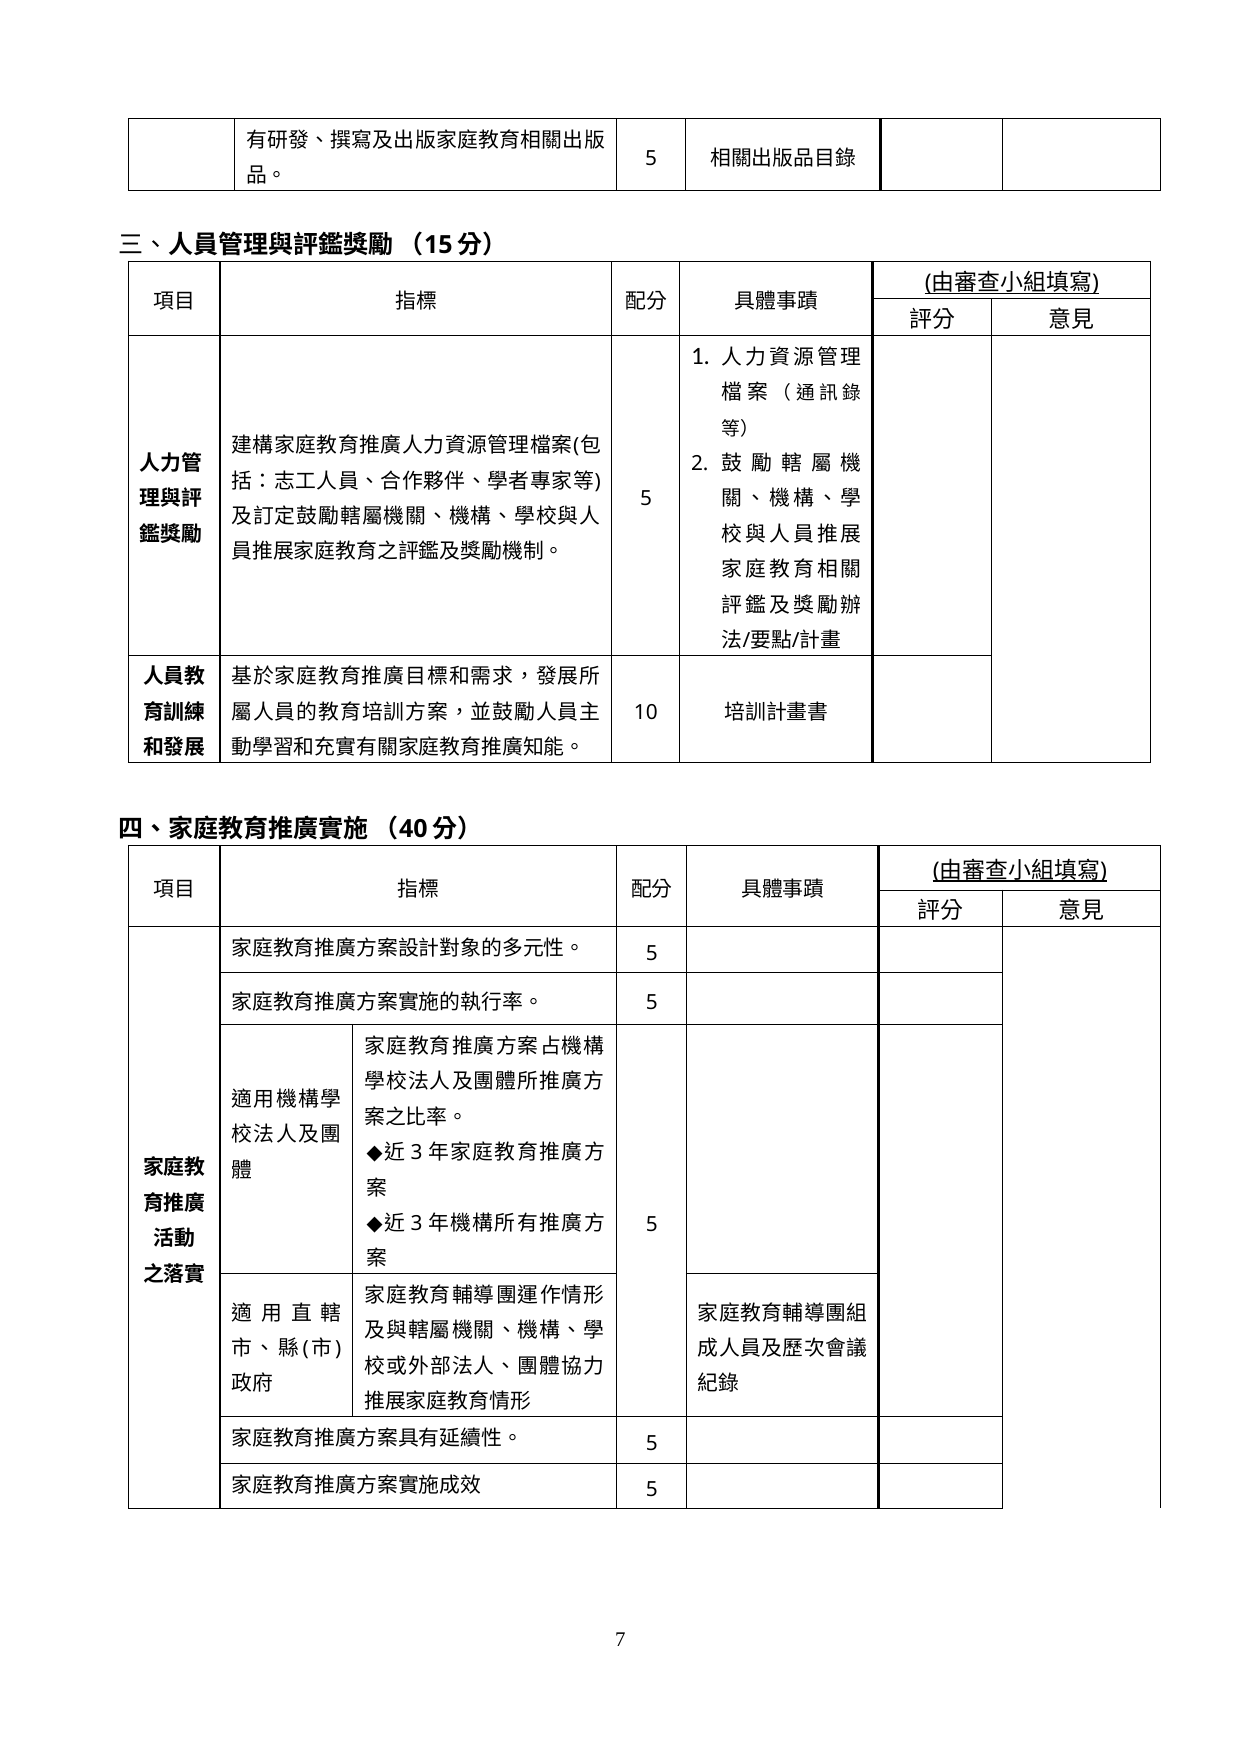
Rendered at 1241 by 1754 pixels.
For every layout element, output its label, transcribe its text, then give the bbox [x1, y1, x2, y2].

table_header 指標 [221, 846, 616, 926]
table_cell [129, 119, 234, 190]
table_header (由審查小組填寫) [874, 262, 1150, 298]
table_header 具體事蹟 [687, 846, 877, 926]
table_cell [687, 1025, 877, 1273]
table_header 項目 [129, 846, 219, 926]
table_cell 意見 [1003, 891, 1160, 926]
text 三、人員管理與評鑑獎勵 （15分） [118, 225, 1122, 261]
table_header 具體事蹟 [680, 262, 871, 335]
table_cell 基於家庭教育推廣目標和需求，發展所屬人員的教育培訓方案，並鼓勵人員主動學習和充實有關家庭教育推廣知能。 [221, 656, 611, 762]
table_cell 有研發、撰寫及出版家庭教育相關出版品。 [235, 119, 616, 190]
table_header 項目 [129, 262, 219, 335]
table_cell [874, 336, 991, 654]
table_cell [687, 973, 877, 1024]
table_cell 適用機構學校法人及團體 [221, 1025, 352, 1273]
table_cell [880, 1464, 1002, 1508]
table_cell [880, 973, 1002, 1024]
table_cell 培訓計畫書 [680, 656, 871, 762]
table_cell 家庭教育推廣活動 之落實 [129, 927, 219, 1508]
table_cell 家庭教育推廣方案占機構學校法人及團體所推廣方案之比率。 ◆近3年家庭教育推廣方案 ◆近3年機構所有推廣方案 [353, 1025, 616, 1273]
table_cell 5 [617, 119, 685, 190]
table_cell 評分 [874, 299, 991, 335]
table_cell [687, 1417, 877, 1463]
table_cell 建構家庭教育推廣人力資源管理檔案(包括：志工人員、合作夥伴、學者專家等)及訂定鼓勵轄屬機關、機構、學校與人員推展家庭教育之評鑑及獎勵機制。 [221, 336, 611, 654]
table_cell [687, 927, 877, 972]
table_cell 適用直轄市、縣(市)政府 [221, 1274, 352, 1416]
table_header 配分 [617, 846, 686, 926]
table_cell 相關出版品目錄 [686, 119, 879, 190]
table_cell 人力管理與評鑑獎勵 [129, 336, 219, 654]
table_cell 5 [617, 927, 686, 972]
table_header 配分 [612, 262, 679, 335]
table_cell 5 [617, 973, 686, 1024]
table_cell [880, 1417, 1002, 1463]
table_cell 評分 [880, 891, 1002, 926]
table_cell [992, 336, 1150, 762]
table_cell 家庭教育推廣方案實施的執行率。 [221, 973, 616, 1024]
table_cell 家庭教育推廣方案具有延續性。 [221, 1417, 616, 1463]
table_cell 5 [617, 1025, 686, 1416]
table_cell 家庭教育輔導團運作情形及與轄屬機關、機構、學校或外部法人、團體協力推展家庭教育情形 [353, 1274, 616, 1416]
table_header 指標 [221, 262, 611, 335]
table_cell 人力資源管理檔案（通訊錄等） 鼓勵轄屬機關、機構、學校與人員推展家庭教育相關評鑑及獎勵辦法/要點/計畫 [680, 336, 871, 654]
table_cell 家庭教育推廣方案實施成效 [221, 1464, 616, 1508]
table_cell 家庭教育輔導團組成人員及歷次會議紀錄 [687, 1274, 877, 1416]
table_cell [874, 656, 991, 762]
table_cell [880, 1025, 1002, 1416]
table_cell [880, 927, 1002, 972]
table_cell 10 [612, 656, 679, 762]
table_cell 5 [617, 1417, 686, 1463]
table_cell [1003, 927, 1160, 1508]
table_cell 5 [617, 1464, 686, 1508]
table_header (由審查小組填寫) [880, 846, 1160, 889]
text 四、家庭教育推廣實施 （40分） [118, 809, 1122, 845]
table_cell 人員教育訓練 和發展 [129, 656, 219, 762]
table_cell 家庭教育推廣方案設計對象的多元性。 [221, 927, 616, 972]
table_cell 意見 [992, 299, 1150, 335]
table_cell 5 [612, 336, 679, 654]
table_cell [882, 119, 1002, 190]
table_cell [1003, 119, 1160, 190]
table_cell [687, 1464, 877, 1508]
